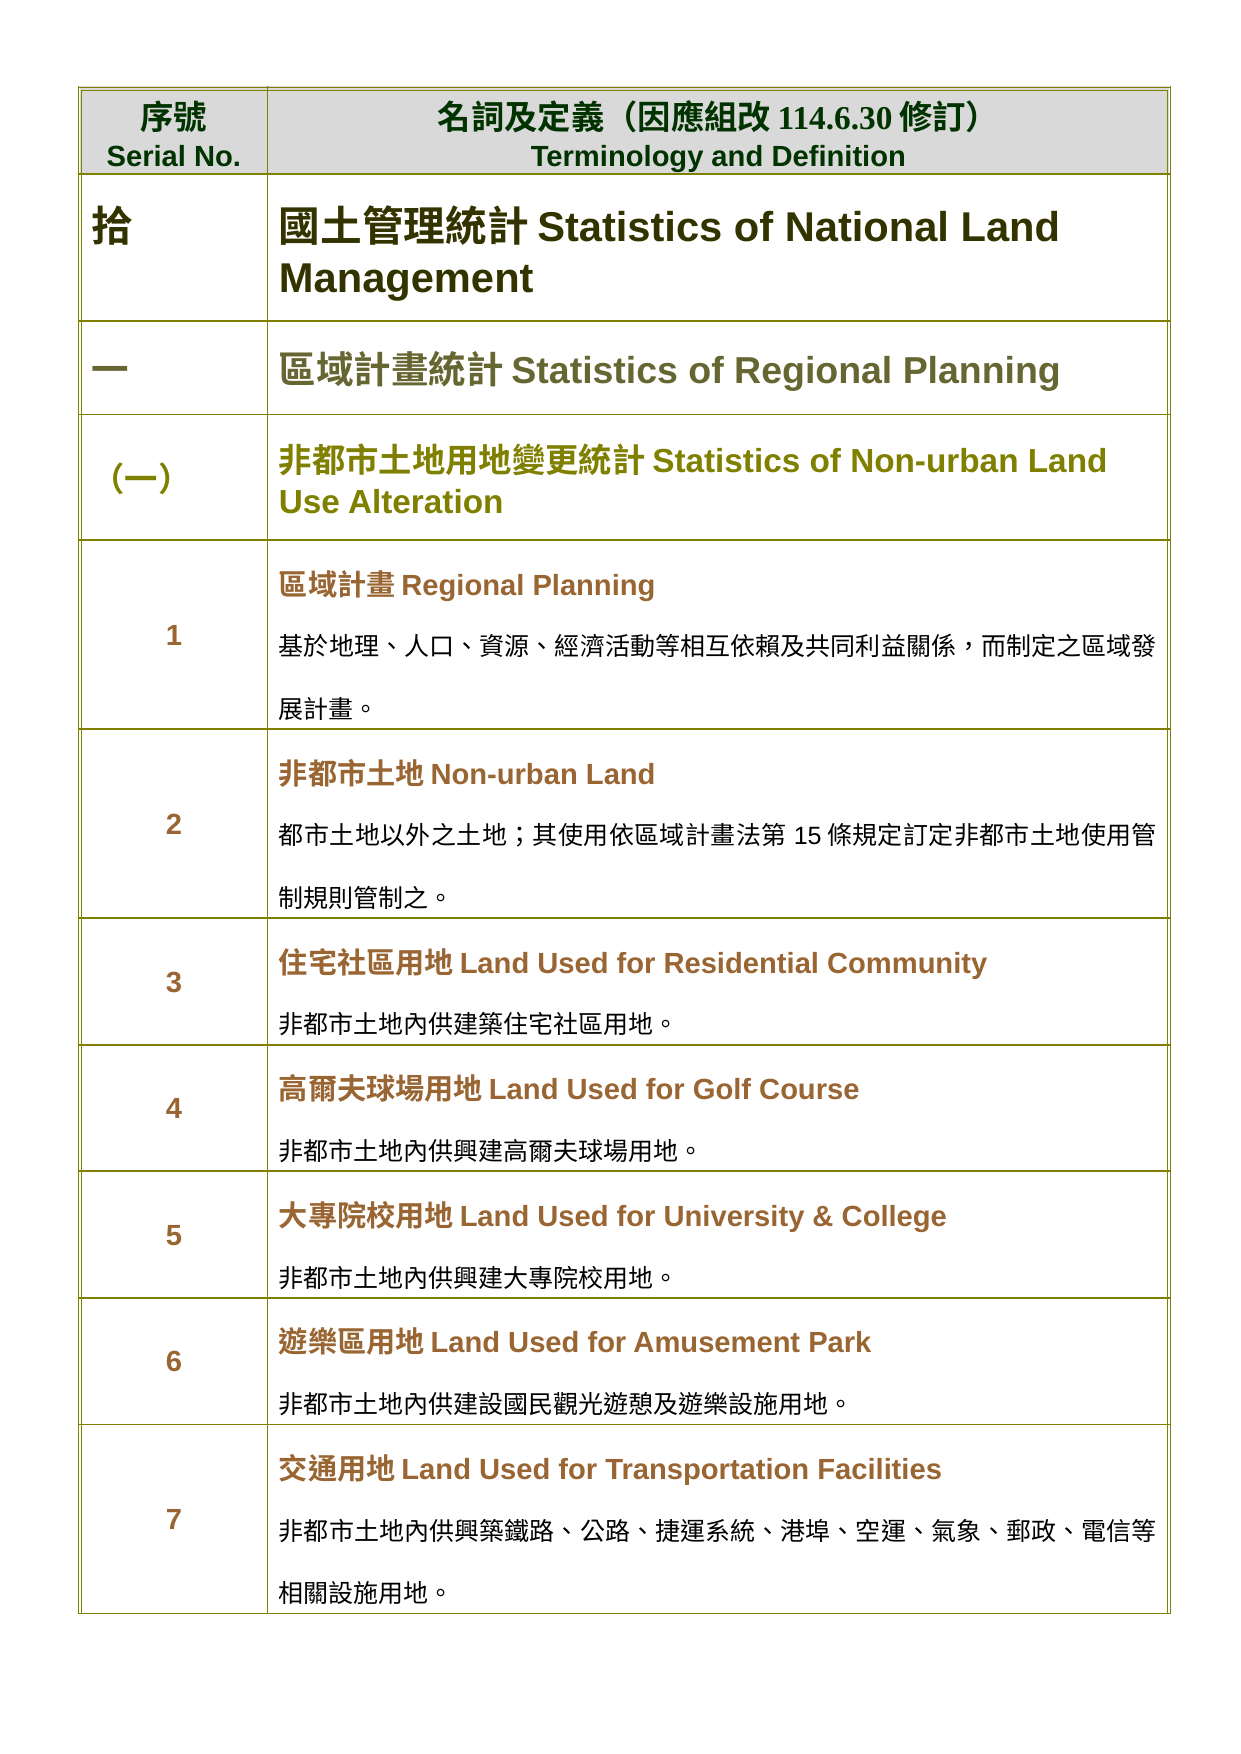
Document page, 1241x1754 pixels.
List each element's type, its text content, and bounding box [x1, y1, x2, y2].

table_cell 拾 [82, 175, 267, 320]
table_cell 2 [82, 730, 267, 917]
table_cell 非都市土地Non-urban Land 都市土地以外之土地；其使用依區域計畫法第15條規定訂定非都市土地使用管制規則管制之。 [268, 730, 1167, 917]
table_cell 高爾夫球場用地Land Used for Golf Course 非都市土地內供興建高爾夫球場用地。 [268, 1046, 1167, 1170]
table_header 名詞及定義（因應組改114.6.30修訂） Terminology and Definition [268, 91, 1167, 173]
table_cell 交通用地Land Used for Transportation Facilities 非都市土地內供興築鐵路、公路、捷運系統、港埠、空運、氣象、郵政、電信等相關設施用地。 [268, 1425, 1167, 1613]
table_cell 6 [82, 1299, 267, 1423]
table_cell 1 [82, 541, 267, 728]
table_header 序號 Serial No. [82, 91, 267, 173]
table_cell 7 [82, 1425, 267, 1613]
table_cell 3 [82, 919, 267, 1044]
table_cell 4 [82, 1046, 267, 1170]
table_cell 住宅社區用地Land Used for Residential Community 非都市土地內供建築住宅社區用地。 [268, 919, 1167, 1044]
table_cell （一） [82, 415, 267, 539]
table_cell 大專院校用地Land Used for University & College 非都市土地內供興建大專院校用地。 [268, 1172, 1167, 1297]
table_cell 5 [82, 1172, 267, 1297]
table_cell 遊樂區用地Land Used for Amusement Park 非都市土地內供建設國民觀光遊憩及遊樂設施用地。 [268, 1299, 1167, 1423]
table_cell 區域計畫統計Statistics of Regional Planning [268, 322, 1167, 413]
table_cell 區域計畫Regional Planning 基於地理、人口、資源、經濟活動等相互依賴及共同利益關係，而制定之區域發展計畫。 [268, 541, 1167, 728]
table_cell 一 [82, 322, 267, 413]
table_cell 國土管理統計Statistics of National Land Management [268, 175, 1167, 320]
table_cell 非都市土地用地變更統計Statistics of Non-urban Land Use Alteration [268, 415, 1167, 539]
